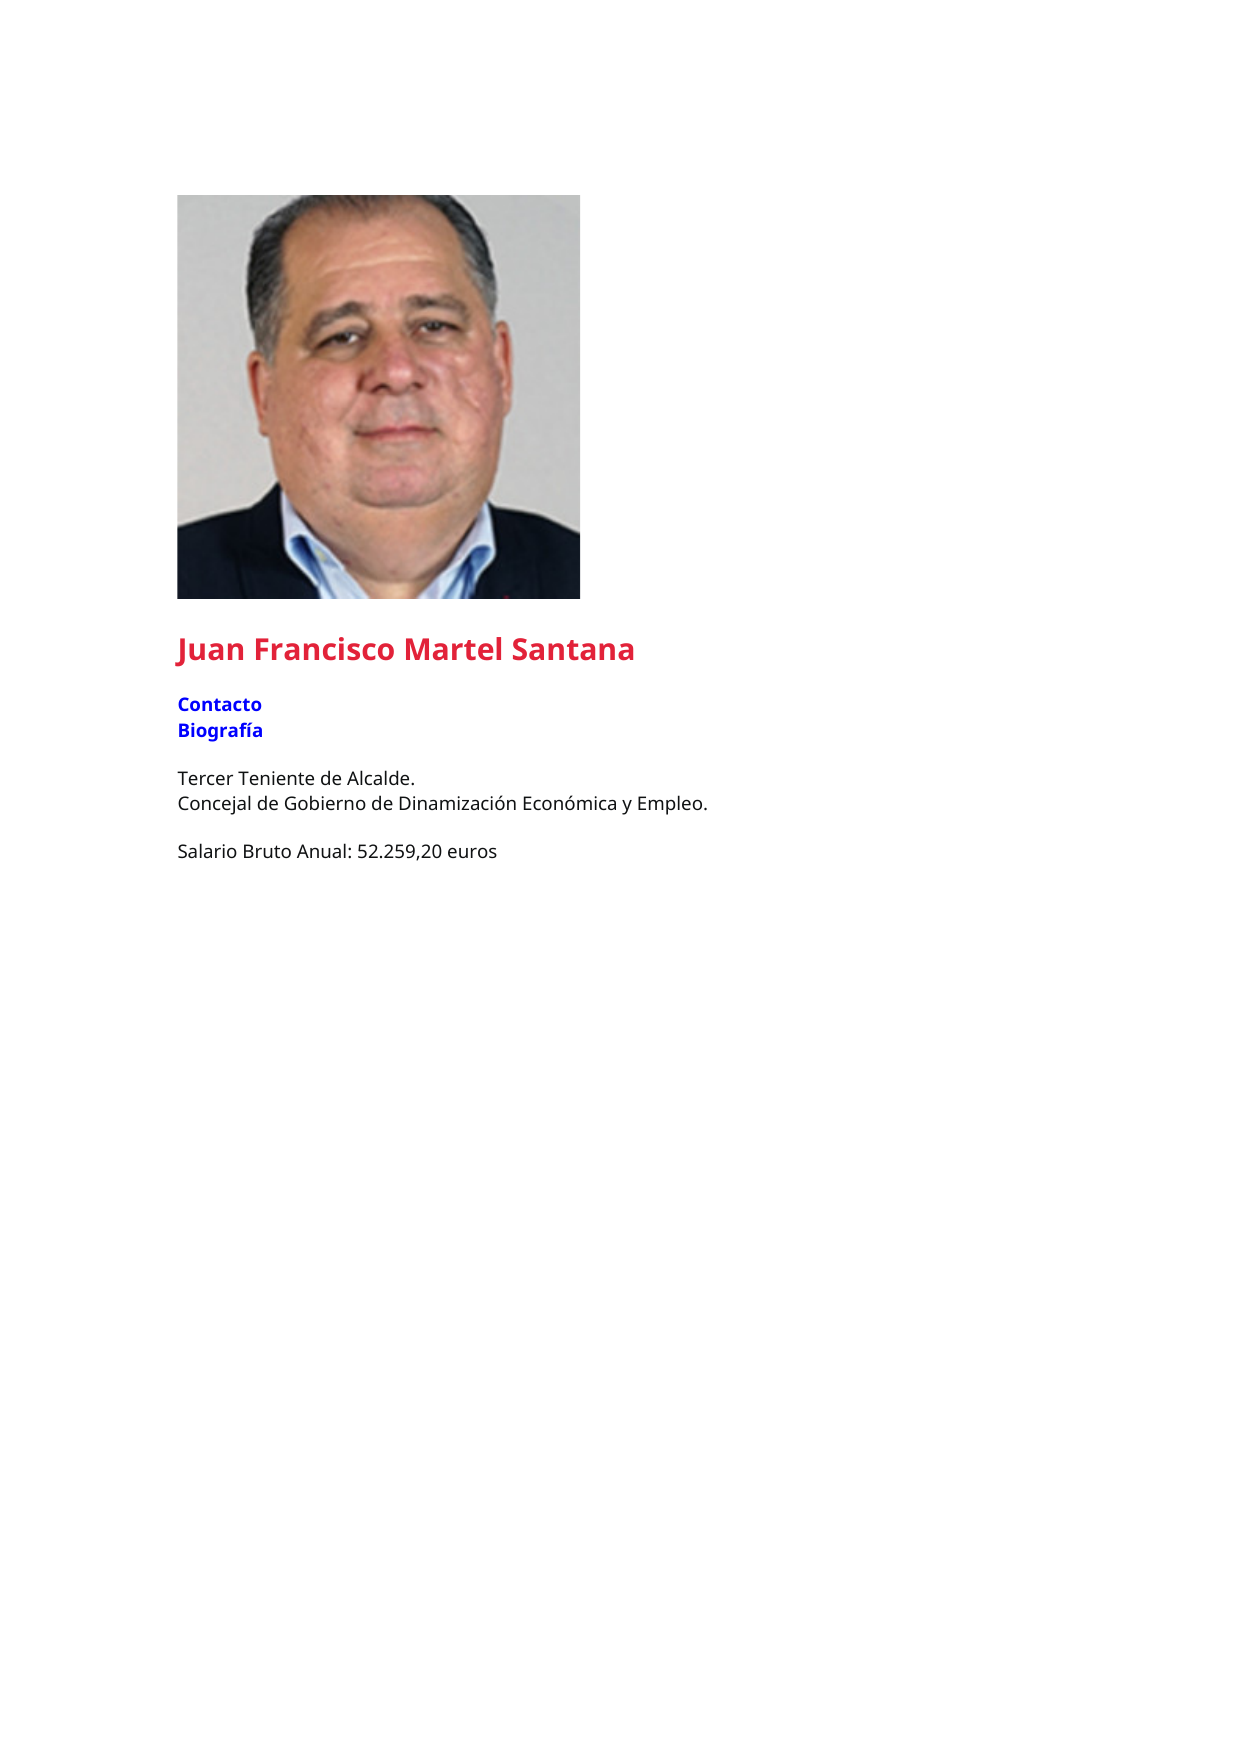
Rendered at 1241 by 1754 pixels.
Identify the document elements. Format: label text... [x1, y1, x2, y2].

picture [177, 195, 581, 599]
text Salario Bruto Anual: 52.259,20 euros [177, 839, 1063, 864]
text Tercer Teniente de Alcalde. Concejal de Gobierno de Dinamización Económica y Empleo. [177, 765, 1063, 816]
subtitle Juan Francisco Martel Santana [177, 628, 1063, 669]
subtitle Contacto Biografía [177, 692, 1063, 743]
